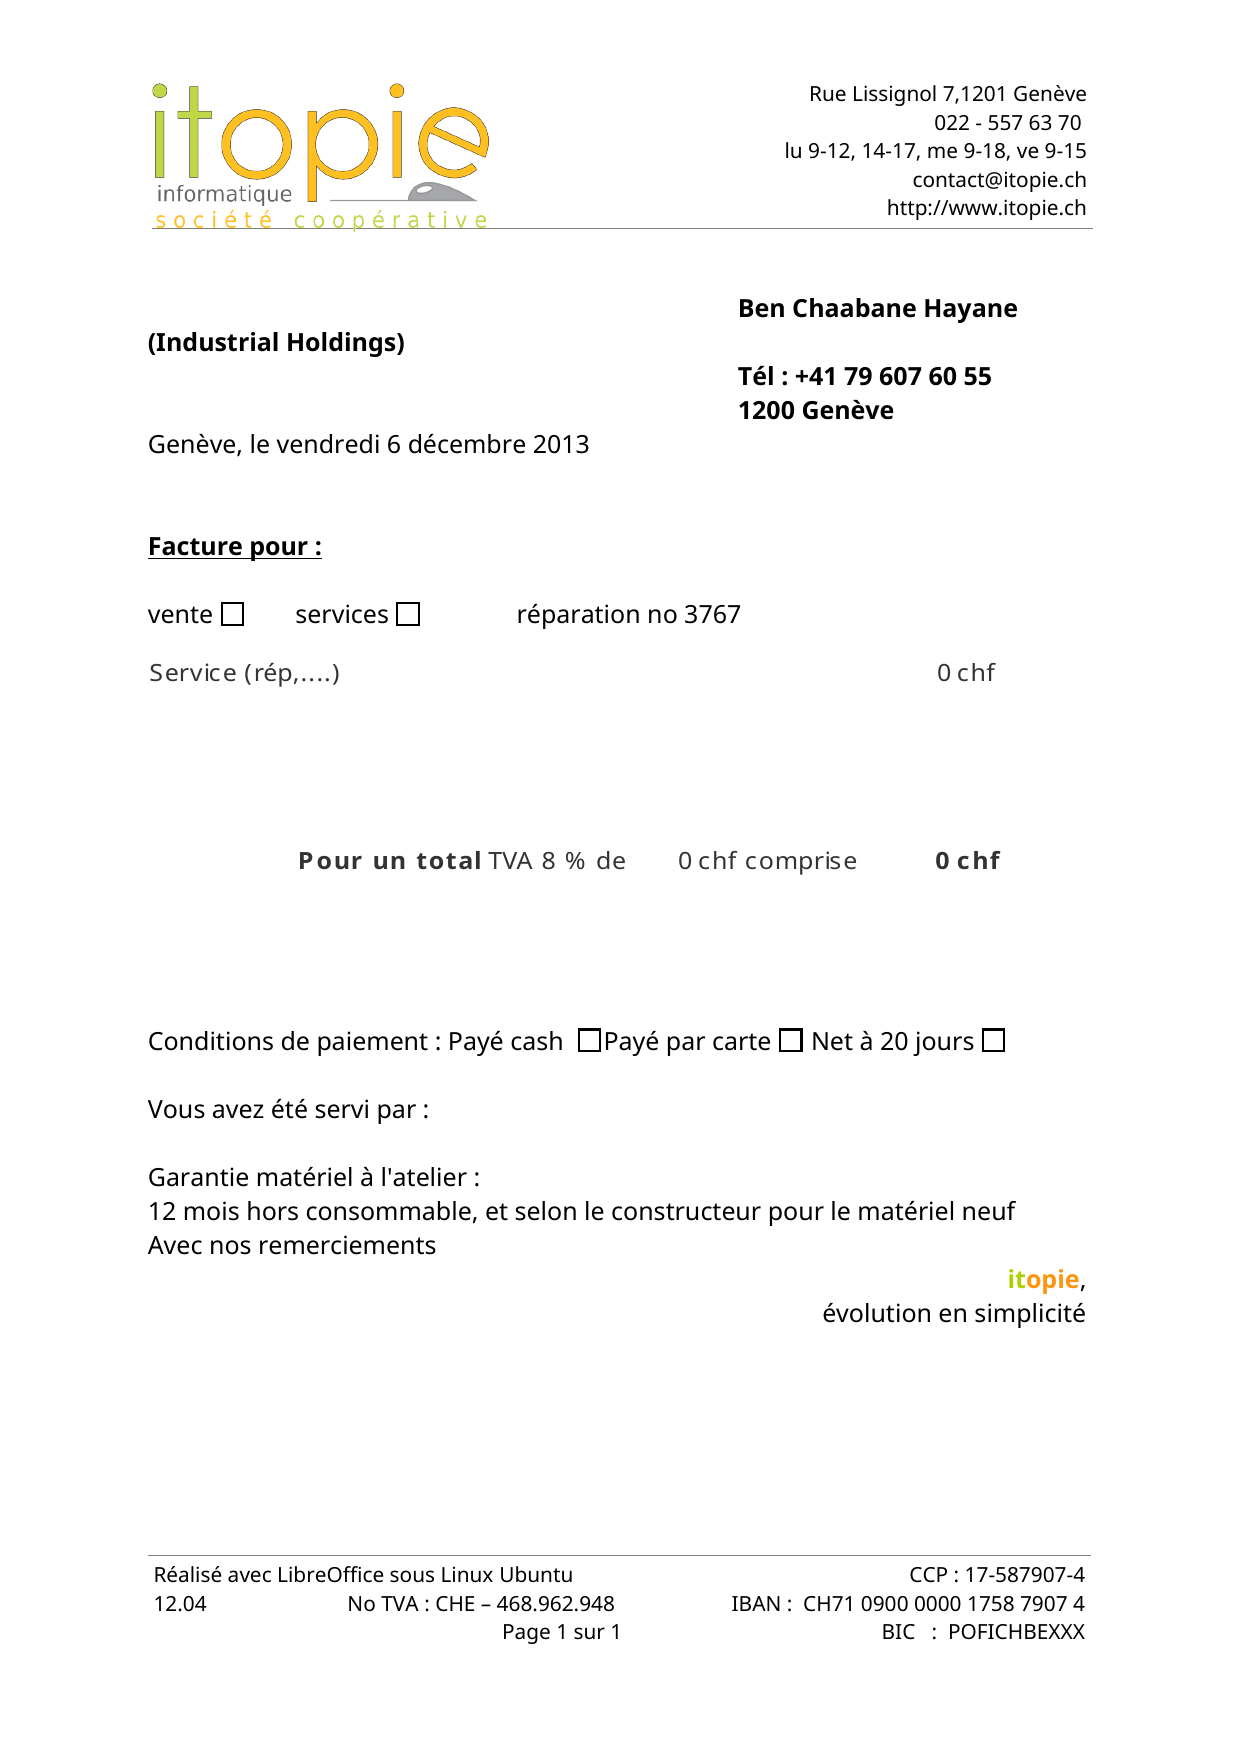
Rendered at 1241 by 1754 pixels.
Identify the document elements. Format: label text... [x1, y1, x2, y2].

text Facture pour : [148, 529, 1093, 563]
text Avec nos remerciements [148, 1227, 1093, 1262]
text 1200 Genève [148, 392, 1093, 427]
text Genève, le vendredi 6 décembre 2013 [148, 427, 1093, 461]
text vente services réparation no 3767 [148, 597, 1093, 631]
text 12 mois hors consommable, et selon le constructeur pour le matériel neuf [148, 1193, 1093, 1227]
text itopie, [148, 1262, 1093, 1296]
text Ben Chaabane Hayane (Industrial Holdings) [148, 290, 1093, 358]
text Vous avez été servi par : [148, 1091, 1093, 1125]
text Tél : +41 79 607 60 55 [148, 358, 1093, 392]
picture [138, 72, 500, 244]
text Conditions de paiement : Payé cash Payé par carte Net à 20 jours [148, 1023, 1093, 1057]
text évolution en simplicité [148, 1296, 1093, 1330]
text Garantie matériel à l'atelier : [148, 1159, 1093, 1193]
